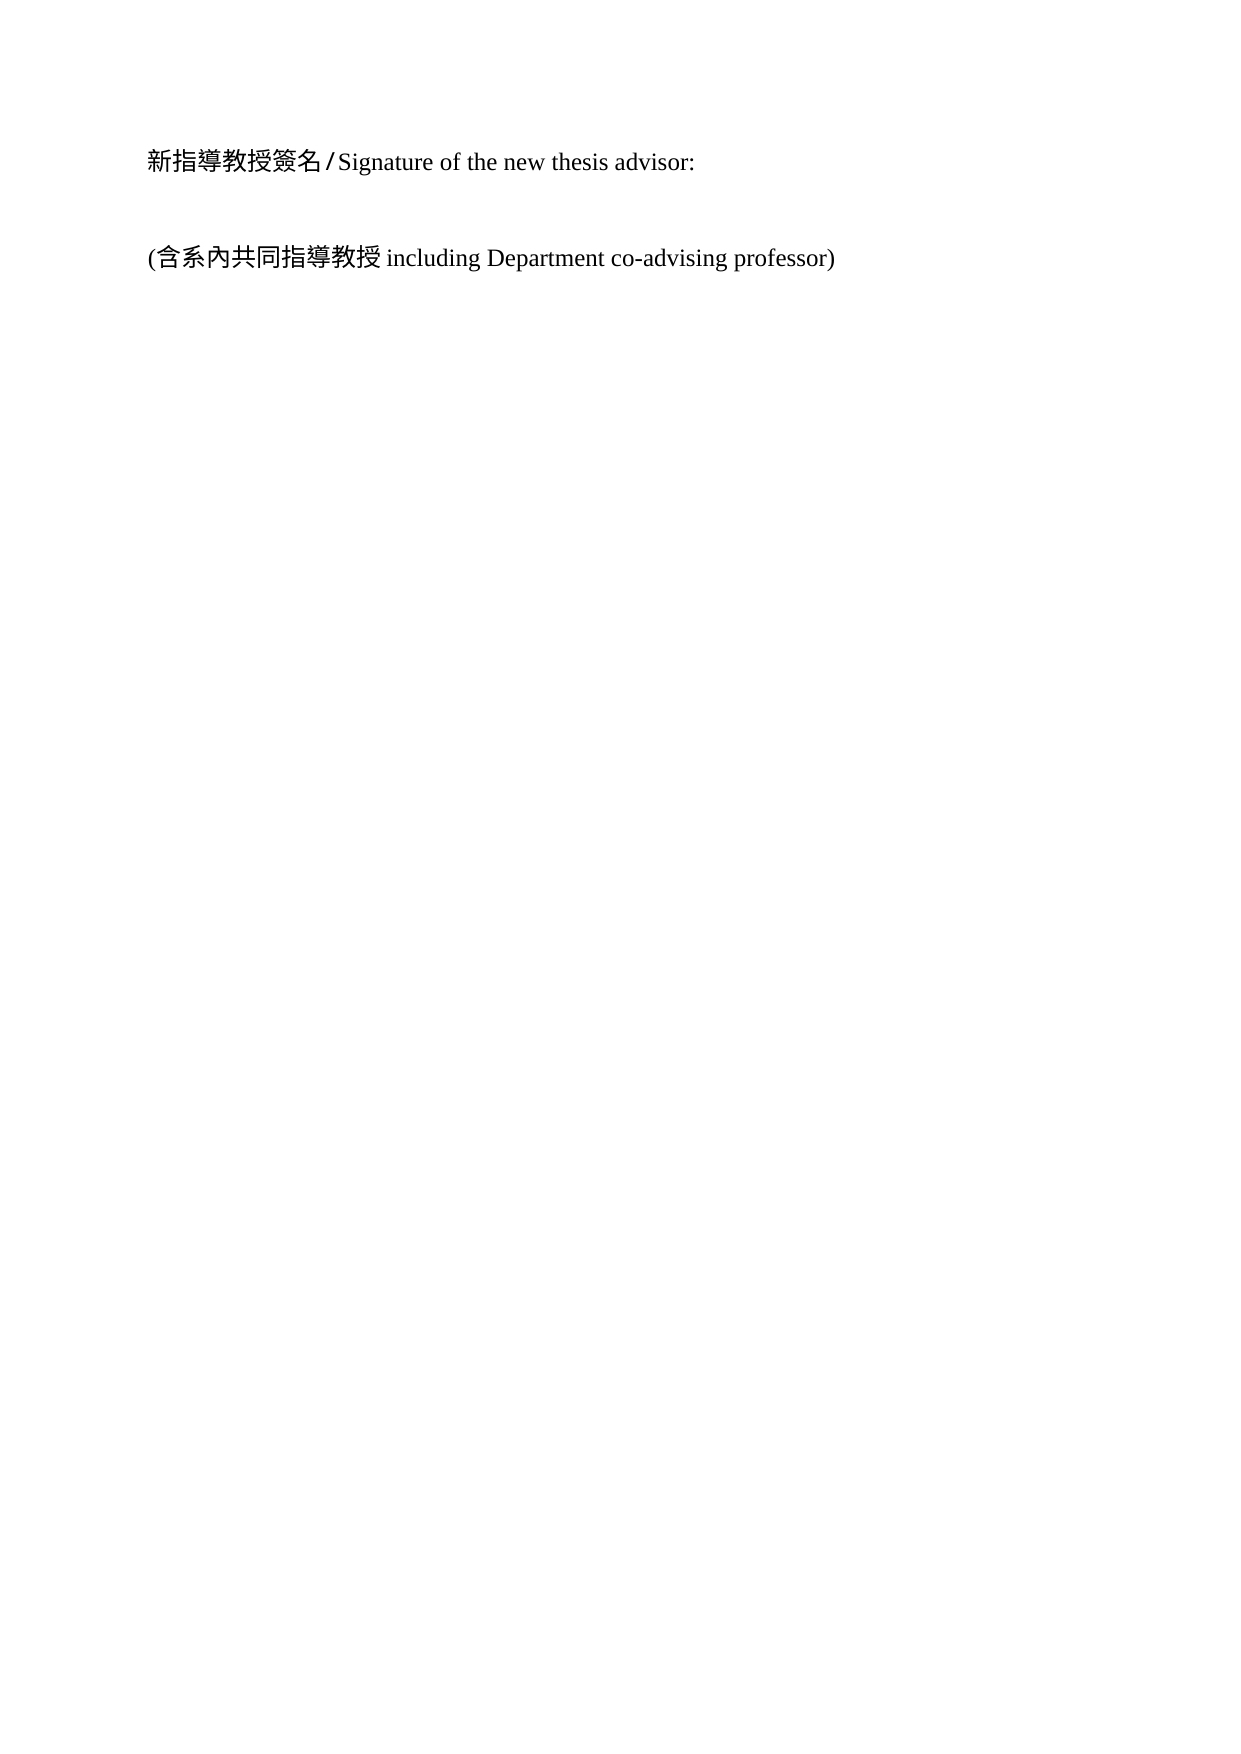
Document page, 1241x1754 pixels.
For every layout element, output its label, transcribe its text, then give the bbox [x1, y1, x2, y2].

text (含系內共同指導教授including Department co-advising professor) [148, 237, 1092, 273]
text 新指導教授簽名/Signature of the new thesis advisor: [148, 142, 1092, 237]
